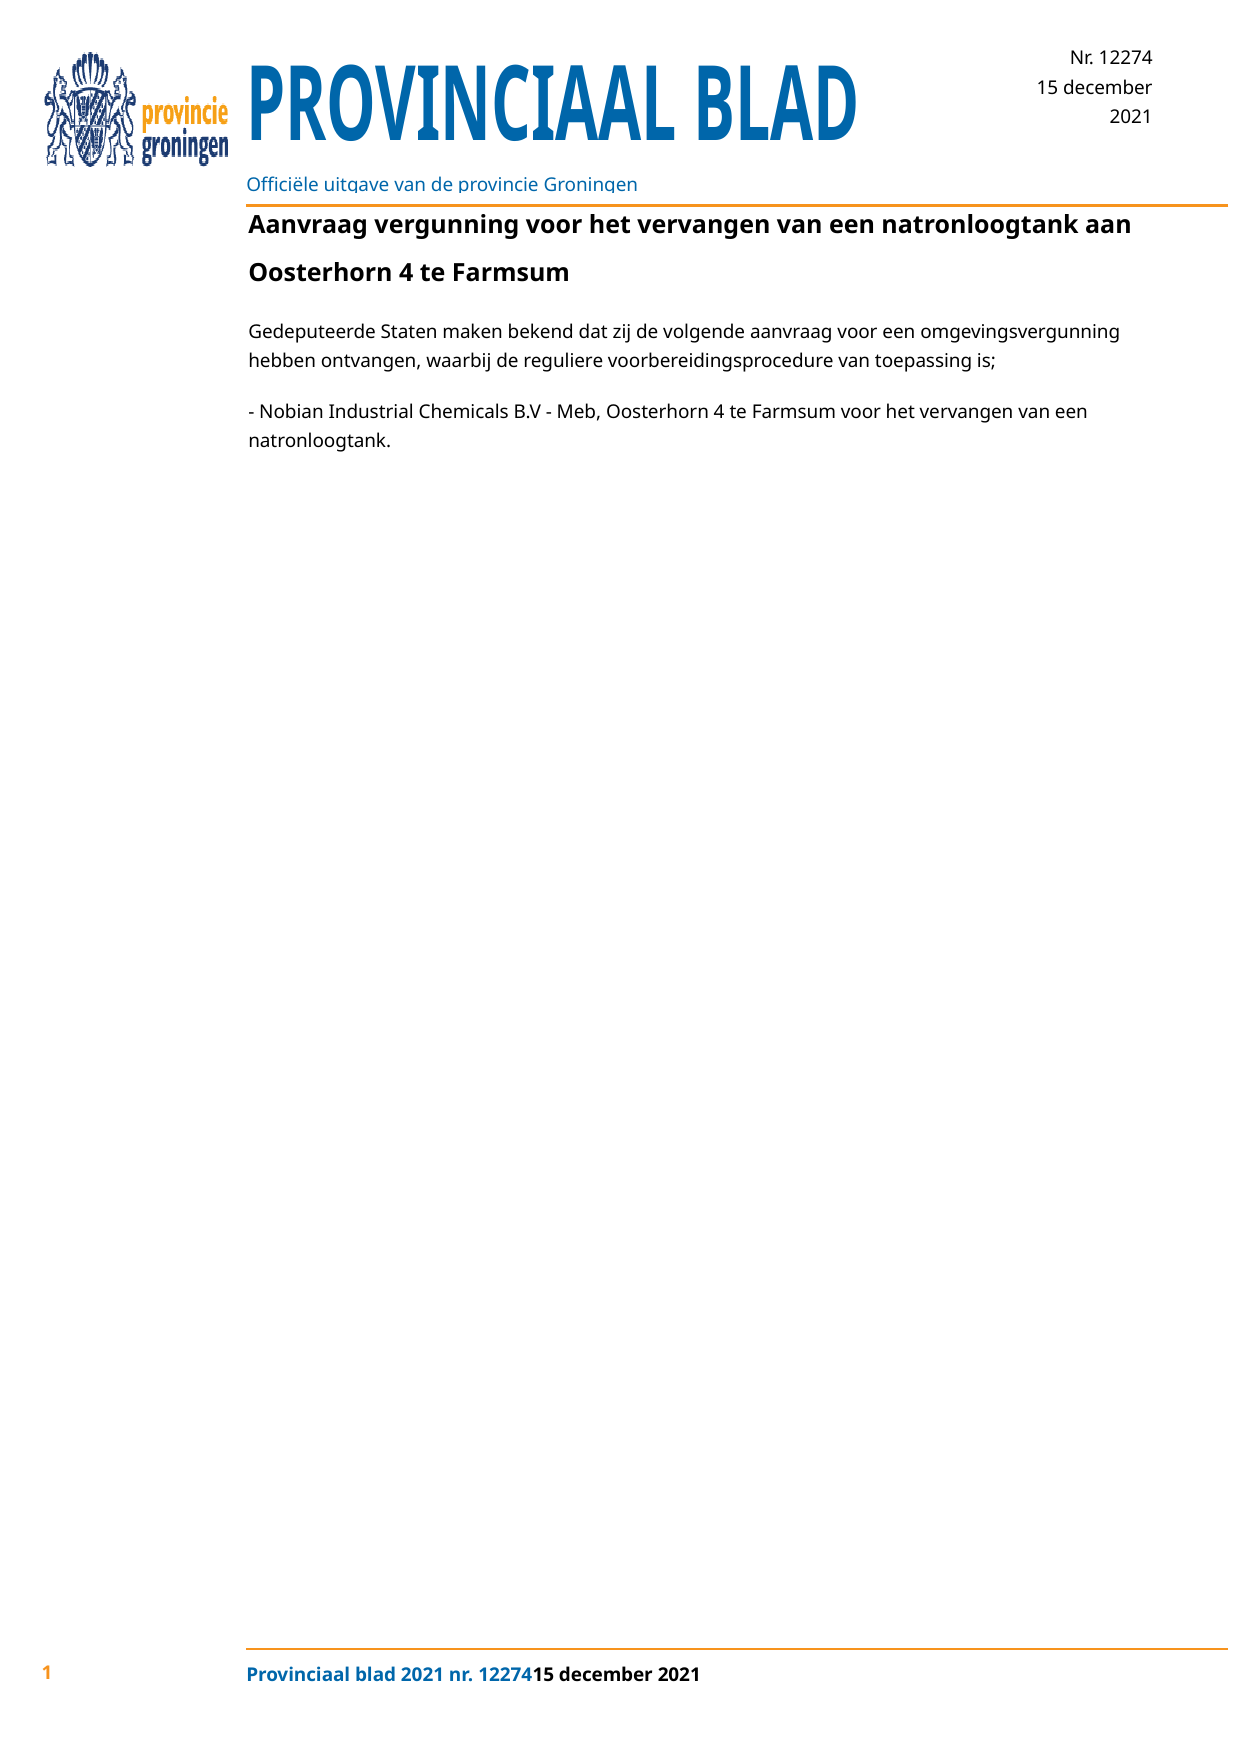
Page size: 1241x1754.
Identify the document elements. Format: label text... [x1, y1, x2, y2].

text Gedeputeerde Staten maken bekend dat zij de volgende aanvraag voor een omgevingsvergunning hebben ontvangen, waarbij de reguliere voorbereidingsprocedure van toepassing is; [248, 318, 1152, 373]
picture [41, 47, 231, 172]
text - Nobian Industrial Chemicals B.V - Meb, Oosterhorn 4 te Farmsum voor het vervangen van een natronloogtank. [248, 398, 1152, 453]
text Aanvraag vergunning voor het vervangen van een natronloogtank aan Oosterhorn 4 te Farmsum [248, 207, 1152, 288]
